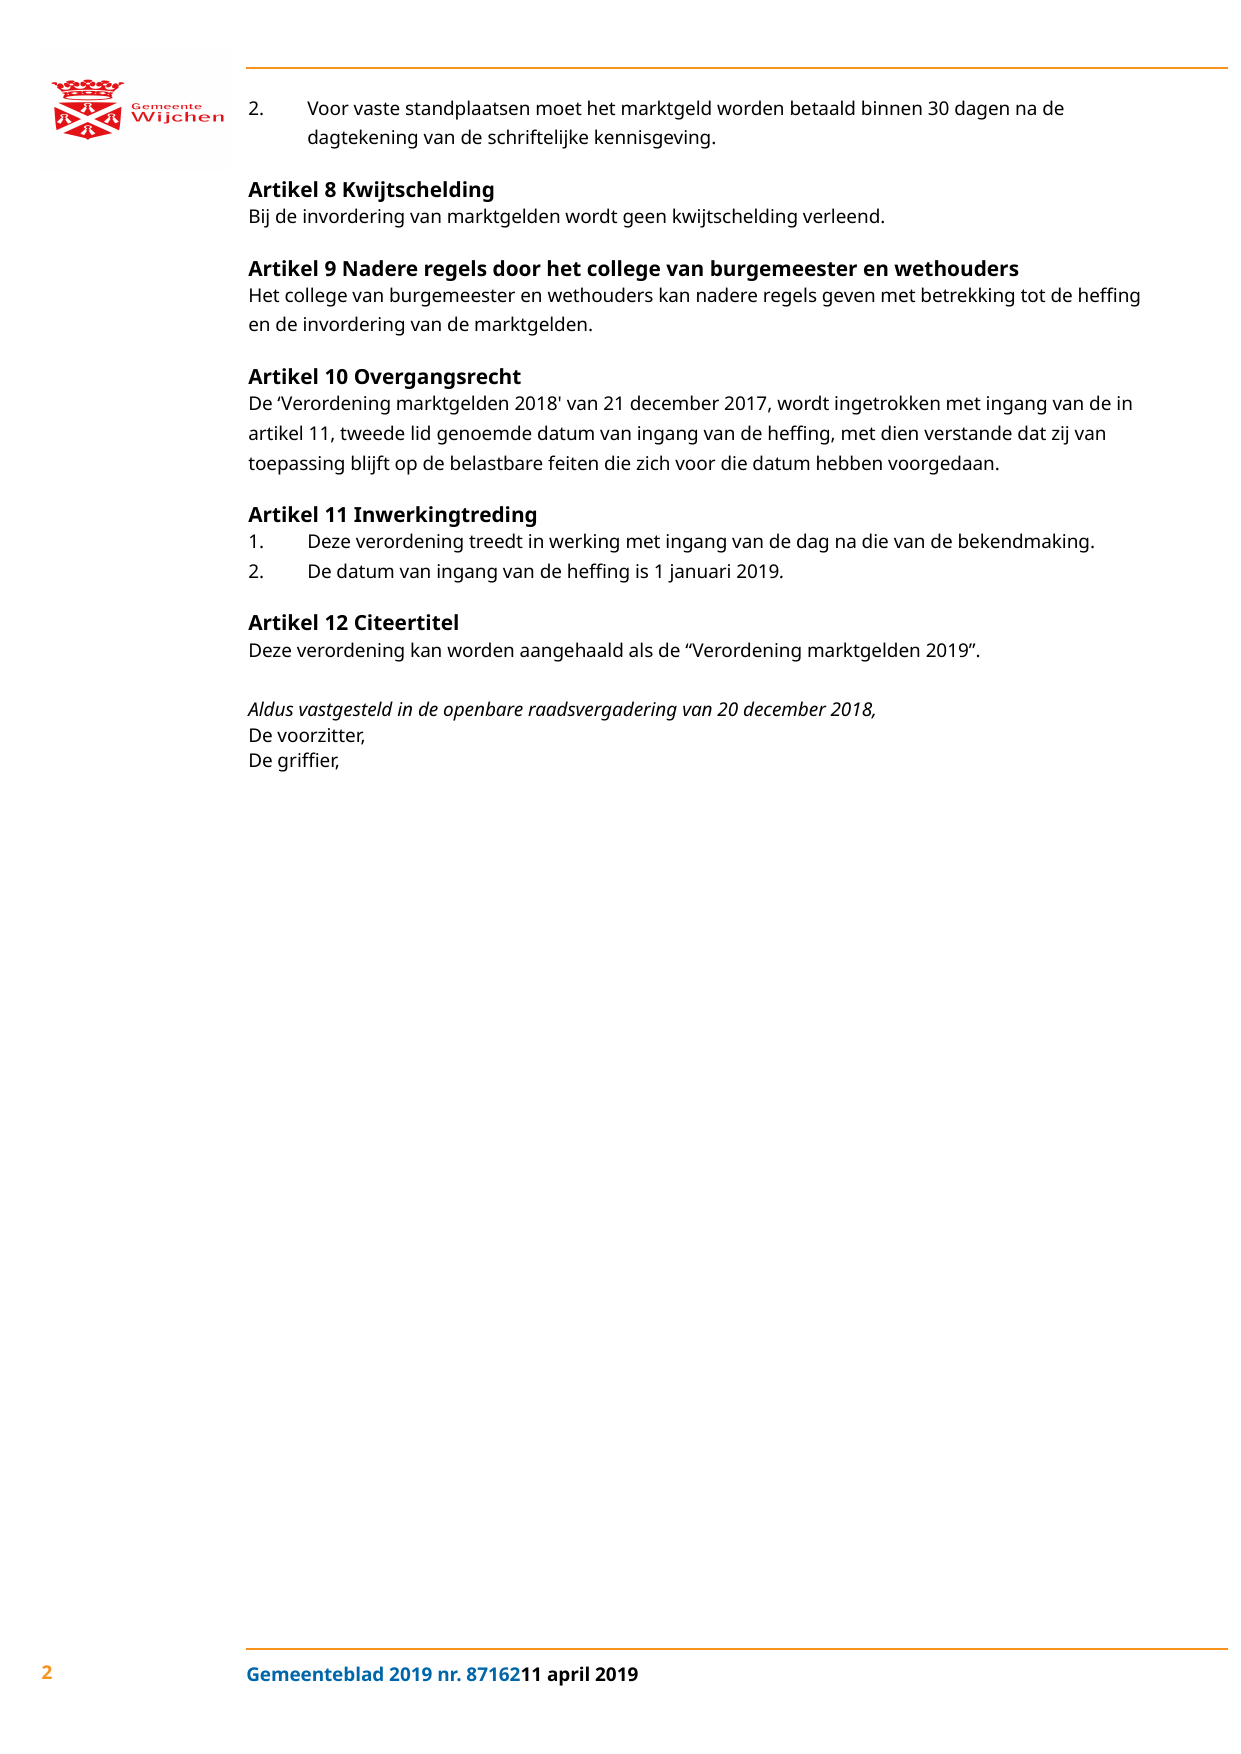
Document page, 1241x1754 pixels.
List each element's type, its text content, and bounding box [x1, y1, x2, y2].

text Het college van burgemeester en wethouders kan nadere regels geven met betrekking tot de heffing en de invordering van de marktgelden. [248, 282, 1152, 337]
text Bij de invordering van marktgelden wordt geen kwijtschelding verleend. [248, 203, 1152, 229]
picture [41, 47, 231, 172]
text De voorzitter, [248, 722, 1152, 748]
text Artikel 11 Inwerkingtreding [248, 500, 1152, 528]
text De griffier, [248, 748, 1152, 773]
list Voor vaste standplaatsen moet het marktgeld worden betaald binnen 30 dagen na de dagtekening van de schriftelijke kennisgeving. [248, 95, 1152, 150]
text De ‘Verordening marktgelden 2018' van 21 december 2017, wordt ingetrokken met ingang van de in artikel 11, tweede lid genoemde datum van ingang van de heffing, met dien verstande dat zij van toepassing blijft op de belastbare feiten die zich voor die datum hebben voorgedaan. [248, 391, 1152, 475]
text Artikel 10 Overgangsrecht [248, 362, 1152, 391]
text Artikel 12 Citeertitel [248, 608, 1152, 637]
list Deze verordening treedt in werking met ingang van de dag na die van de bekendmaking. [248, 528, 1152, 554]
text Artikel 8 Kwijtschelding [248, 175, 1152, 203]
text Deze verordening kan worden aangehaald als de “Verordening marktgelden 2019”. [248, 637, 1152, 663]
text Aldus vastgesteld in de openbare raadsvergadering van 20 december 2018, [248, 696, 1152, 722]
text Artikel 9 Nadere regels door het college van burgemeester en wethouders [248, 254, 1152, 282]
list De datum van ingang van de heffing is 1 januari 2019. [248, 558, 1152, 584]
